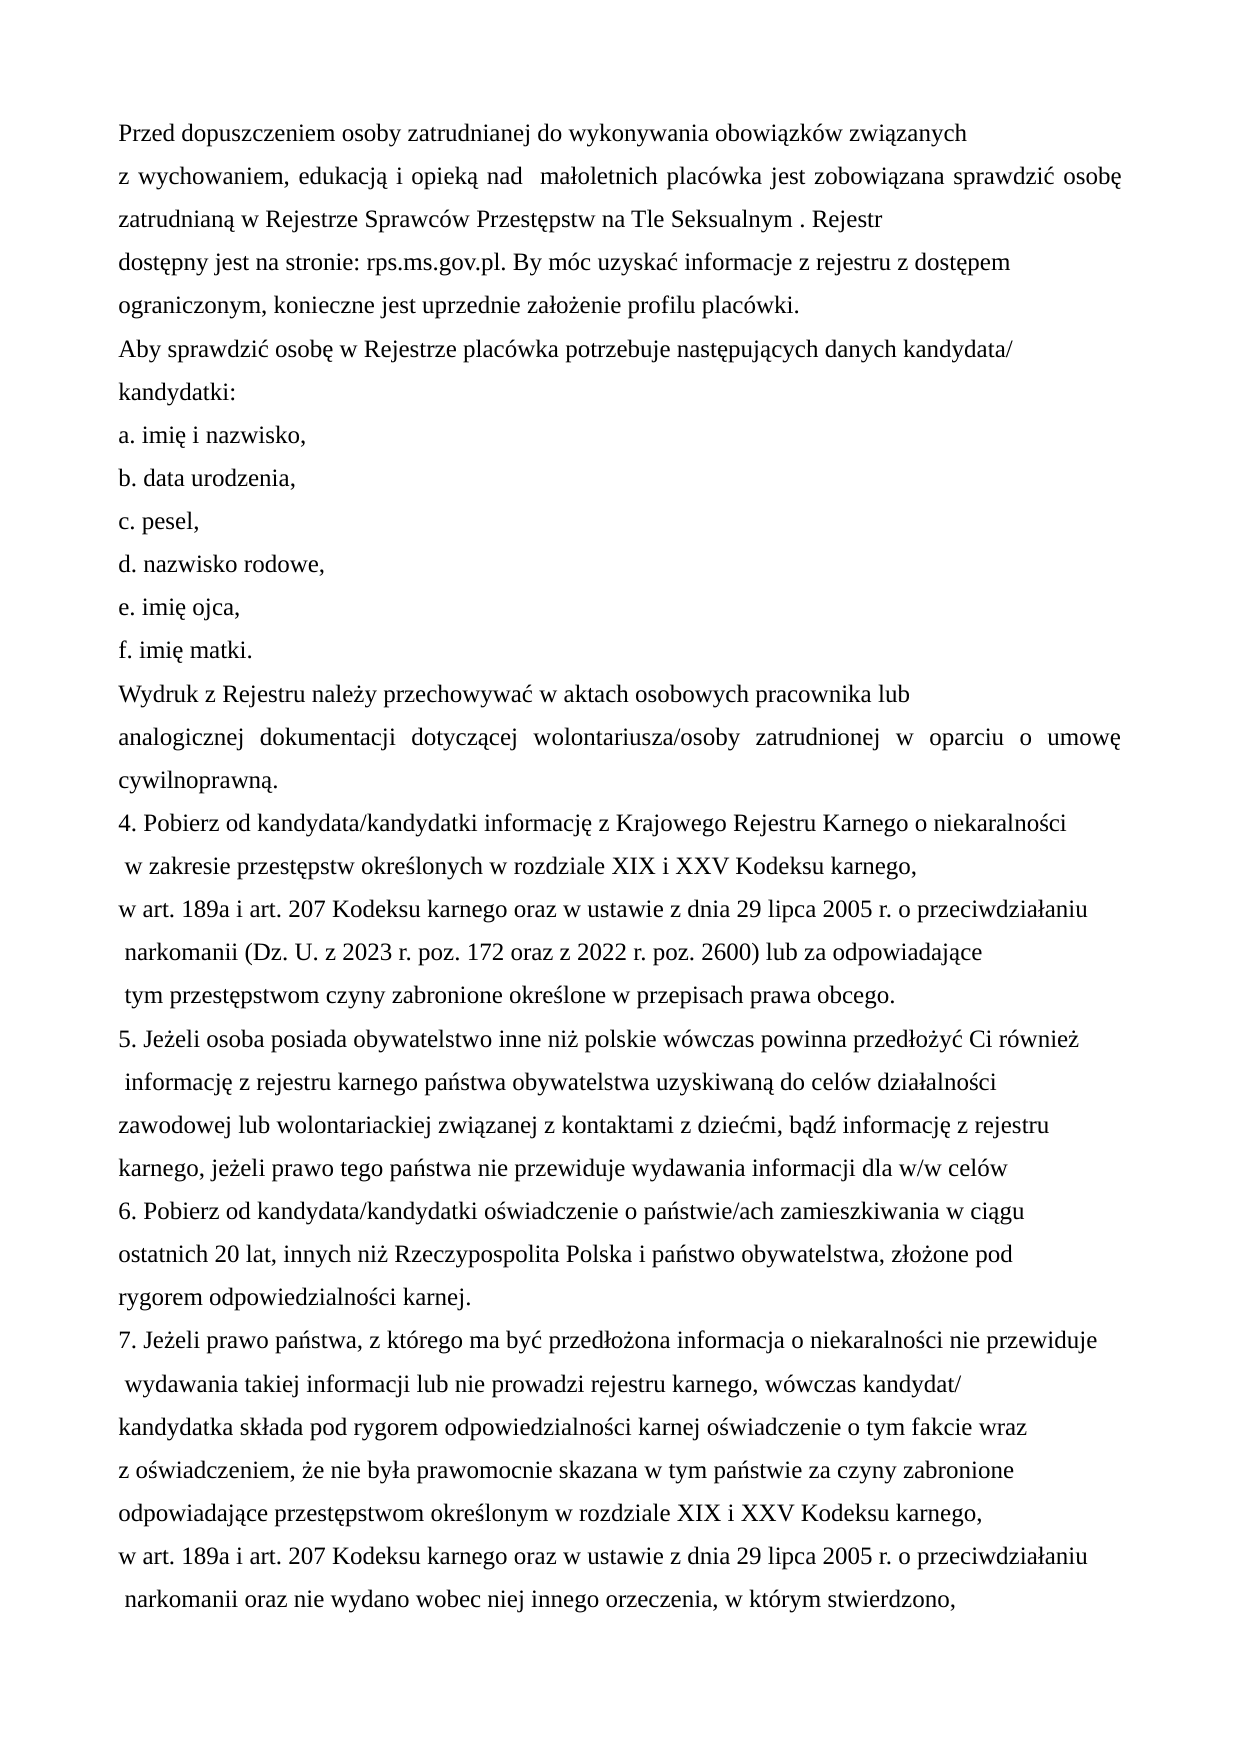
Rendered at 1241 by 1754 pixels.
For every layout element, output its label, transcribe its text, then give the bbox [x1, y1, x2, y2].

text c. pesel, [118, 506, 1122, 535]
text kandydatka składa pod rygorem odpowiedzialności karnej oświadczenie o tym fakcie wraz [118, 1412, 1122, 1441]
text z wychowaniem, edukacją i opieką nad małoletnich placówka jest zobowiązana sprawdzić osobę zatrudnianą w Rejestrze Sprawców Przestępstw na Tle Seksualnym . Rejestr [118, 161, 1122, 233]
text 4. Pobierz od kandydata/kandydatki informację z Krajowego Rejestru Karnego o niekaralności [118, 808, 1122, 837]
text ostatnich 20 lat, innych niż Rzeczypospolita Polska i państwo obywatelstwa, złożone pod [118, 1239, 1122, 1268]
text karnego, jeżeli prawo tego państwa nie przewiduje wydawania informacji dla w/w celów [118, 1153, 1122, 1182]
text 6. Pobierz od kandydata/kandydatki oświadczenie o państwie/ach zamieszkiwania w ciągu [118, 1196, 1122, 1225]
text w art. 189a i art. 207 Kodeksu karnego oraz w ustawie z dnia 29 lipca 2005 r. o przeciwdziałaniu [118, 1541, 1122, 1570]
text rygorem odpowiedzialności karnej. [118, 1282, 1122, 1311]
text Aby sprawdzić osobę w Rejestrze placówka potrzebuje następujących danych kandydata/ [118, 334, 1122, 362]
text narkomanii (Dz. U. z 2023 r. poz. 172 oraz z 2022 r. poz. 2600) lub za odpowiadające [118, 937, 1122, 966]
text 7. Jeżeli prawo państwa, z którego ma być przedłożona informacja o niekaralności nie przewiduje [118, 1326, 1122, 1354]
text d. nazwisko rodowe, [118, 549, 1122, 578]
text f. imię matki. [118, 636, 1122, 664]
text Przed dopuszczeniem osoby zatrudnianej do wykonywania obowiązków związanych [118, 118, 1122, 147]
text Wydruk z Rejestru należy przechowywać w aktach osobowych pracownika lub [118, 679, 1122, 707]
text w art. 189a i art. 207 Kodeksu karnego oraz w ustawie z dnia 29 lipca 2005 r. o przeciwdziałaniu [118, 894, 1122, 923]
text narkomanii oraz nie wydano wobec niej innego orzeczenia, w którym stwierdzono, [118, 1584, 1122, 1613]
text informację z rejestru karnego państwa obywatelstwa uzyskiwaną do celów działalności [118, 1067, 1122, 1096]
text wydawania takiej informacji lub nie prowadzi rejestru karnego, wówczas kandydat/ [118, 1369, 1122, 1397]
text e. imię ojca, [118, 592, 1122, 621]
text dostępny jest na stronie: rps.ms.gov.pl. By móc uzyskać informacje z rejestru z dostępem [118, 247, 1122, 276]
text ograniczonym, konieczne jest uprzednie założenie profilu placówki. [118, 291, 1122, 319]
text analogicznej dokumentacji dotyczącej wolontariusza/osoby zatrudnionej w oparciu o umowę cywilnoprawną. [118, 722, 1122, 794]
text odpowiadające przestępstwom określonym w rozdziale XIX i XXV Kodeksu karnego, [118, 1498, 1122, 1527]
text tym przestępstwom czyny zabronione określone w przepisach prawa obcego. [118, 981, 1122, 1009]
text z oświadczeniem, że nie była prawomocnie skazana w tym państwie za czyny zabronione [118, 1455, 1122, 1484]
text b. data urodzenia, [118, 463, 1122, 492]
text 5. Jeżeli osoba posiada obywatelstwo inne niż polskie wówczas powinna przedłożyć Ci również [118, 1024, 1122, 1052]
text kandydatki: [118, 377, 1122, 406]
text a. imię i nazwisko, [118, 420, 1122, 449]
text w zakresie przestępstw określonych w rozdziale XIX i XXV Kodeksu karnego, [118, 851, 1122, 880]
text zawodowej lub wolontariackiej związanej z kontaktami z dziećmi, bądź informację z rejestru [118, 1110, 1122, 1139]
